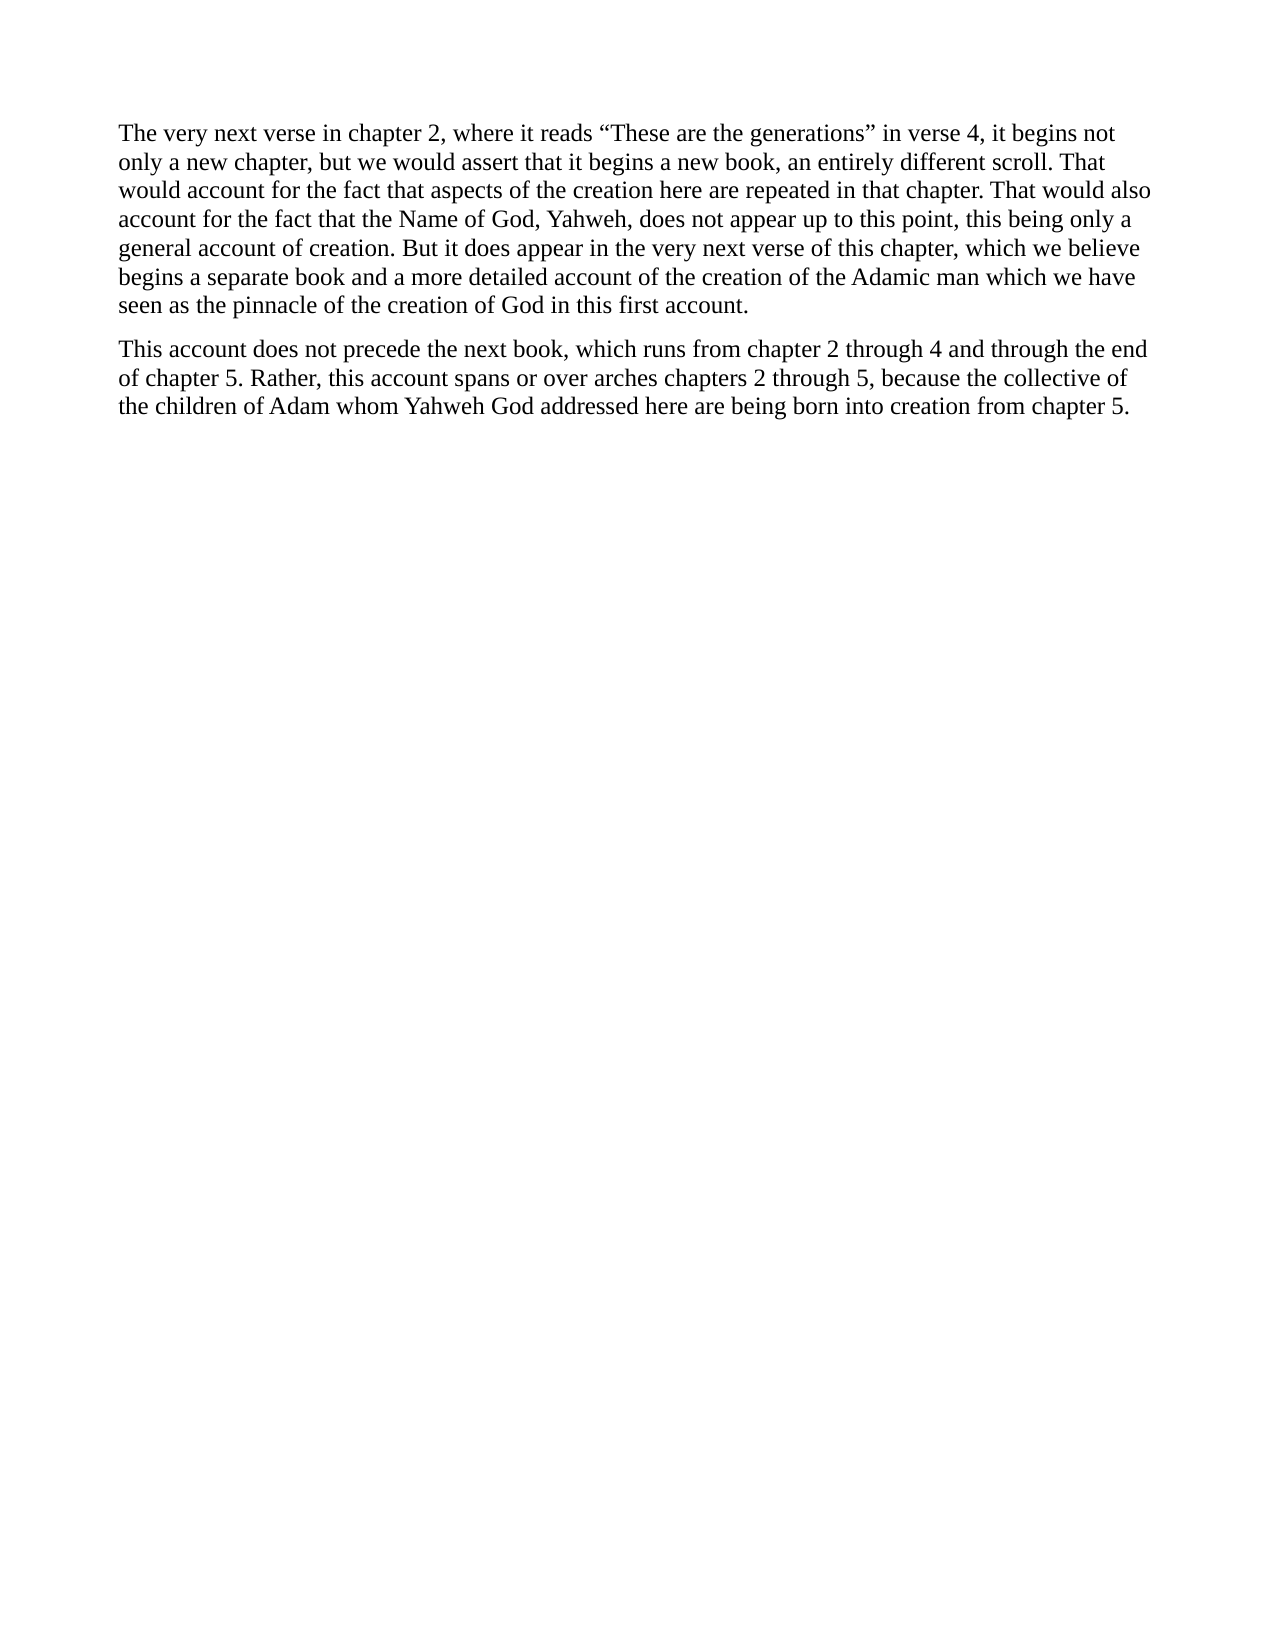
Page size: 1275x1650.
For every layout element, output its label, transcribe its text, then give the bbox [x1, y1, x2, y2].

text The very next verse in chapter 2, where it reads “These are the generations” in verse 4, it begins not only a new chapter, but we would assert that it begins a new book, an entirely different scroll. That would account for the fact that aspects of the creation here are repeated in that chapter. That would also account for the fact that the Name of God, Yahweh, does not appear up to this point, this being only a general account of creation. But it does appear in the very next verse of this chapter, which we believe begins a separate book and a more detailed account of the creation of the Adamic man which we have seen as the pinnacle of the creation of God in this first account. [118, 118, 1157, 319]
text This account does not precede the next book, which runs from chapter 2 through 4 and through the end of chapter 5. Rather, this account spans or over arches chapters 2 through 5, because the collective of the children of Adam whom Yahweh God addressed here are being born into creation from chapter 5. [118, 334, 1157, 420]
